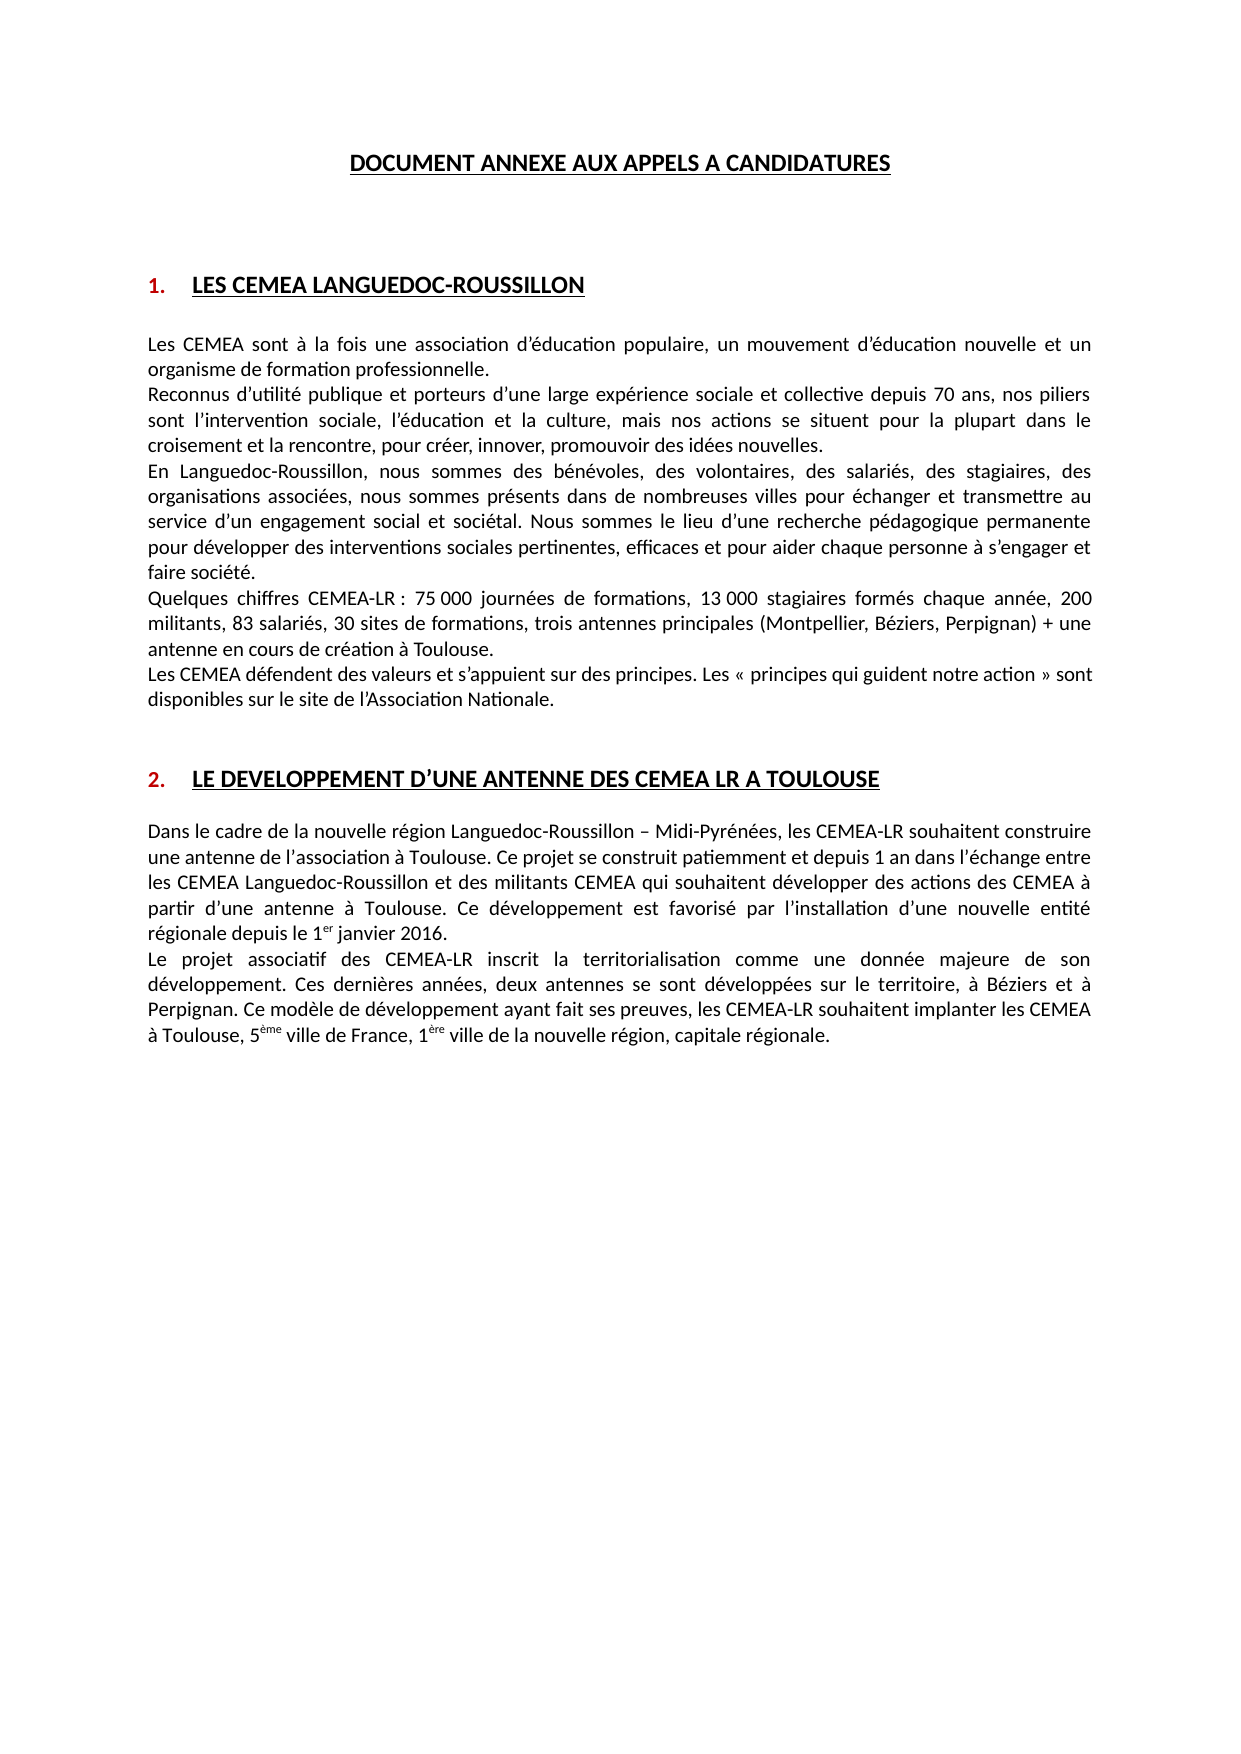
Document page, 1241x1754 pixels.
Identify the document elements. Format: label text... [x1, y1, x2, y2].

text Les CEMEA sont à la fois une association d’éducation populaire, un mouvement d’éducation nouvelle et un organisme de formation professionnelle. [148, 331, 1093, 382]
text Dans le cadre de la nouvelle région Languedoc-Roussillon – Midi-Pyrénées, les CEMEA-LR souhaitent construire une antenne de l’association à Toulouse. Ce projet se construit patiemment et depuis 1 an dans l’échange entre les CEMEA Languedoc-Roussillon et des militants CEMEA qui souhaitent développer des actions des CEMEA à partir d’une antenne à Toulouse. Ce développement est favorisé par l’installation d’une nouvelle entité régionale depuis le 1er janvier 2016. [148, 819, 1093, 946]
text Document annexe aux appels a candidatures [148, 148, 1093, 178]
text Les CEMEA défendent des valeurs et s’appuient sur des principes. Les « principes qui guident notre action » sont disponibles sur le site de l’Association Nationale. [148, 661, 1093, 712]
list Les CEMEA Languedoc-Roussillon [148, 270, 1093, 300]
list LE DEVELOPPEMENT D’UNE ANTENNE DES CEMEA LR A TOULOUSE [148, 763, 1093, 793]
text Le projet associatif des CEMEA-LR inscrit la territorialisation comme une donnée majeure de son développement. Ces dernières années, deux antennes se sont développées sur le territoire, à Béziers et à Perpignan. Ce modèle de développement ayant fait ses preuves, les CEMEA-LR souhaitent implanter les CEMEA à Toulouse, 5ème ville de France, 1ère ville de la nouvelle région, capitale régionale. [148, 946, 1093, 1047]
text Reconnus d’utilité publique et porteurs d’une large expérience sociale et collective depuis 70 ans, nos piliers sont l’intervention sociale, l’éducation et la culture, mais nos actions se situent pour la plupart dans le croisement et la rencontre, pour créer, innover, promouvoir des idées nouvelles. [148, 382, 1093, 458]
text En Languedoc-Roussillon, nous sommes des bénévoles, des volontaires, des salariés, des stagiaires, des organisations associées, nous sommes présents dans de nombreuses villes pour échanger et transmettre au service d’un engagement social et sociétal. Nous sommes le lieu d’une recherche pédagogique permanente pour développer des interventions sociales pertinentes, efficaces et pour aider chaque personne à s’engager et faire société. [148, 458, 1093, 585]
text Quelques chiffres CEMEA-LR : 75 000 journées de formations, 13 000 stagiaires formés chaque année, 200 militants, 83 salariés, 30 sites de formations, trois antennes principales (Montpellier, Béziers, Perpignan) + une antenne en cours de création à Toulouse. [148, 585, 1093, 661]
